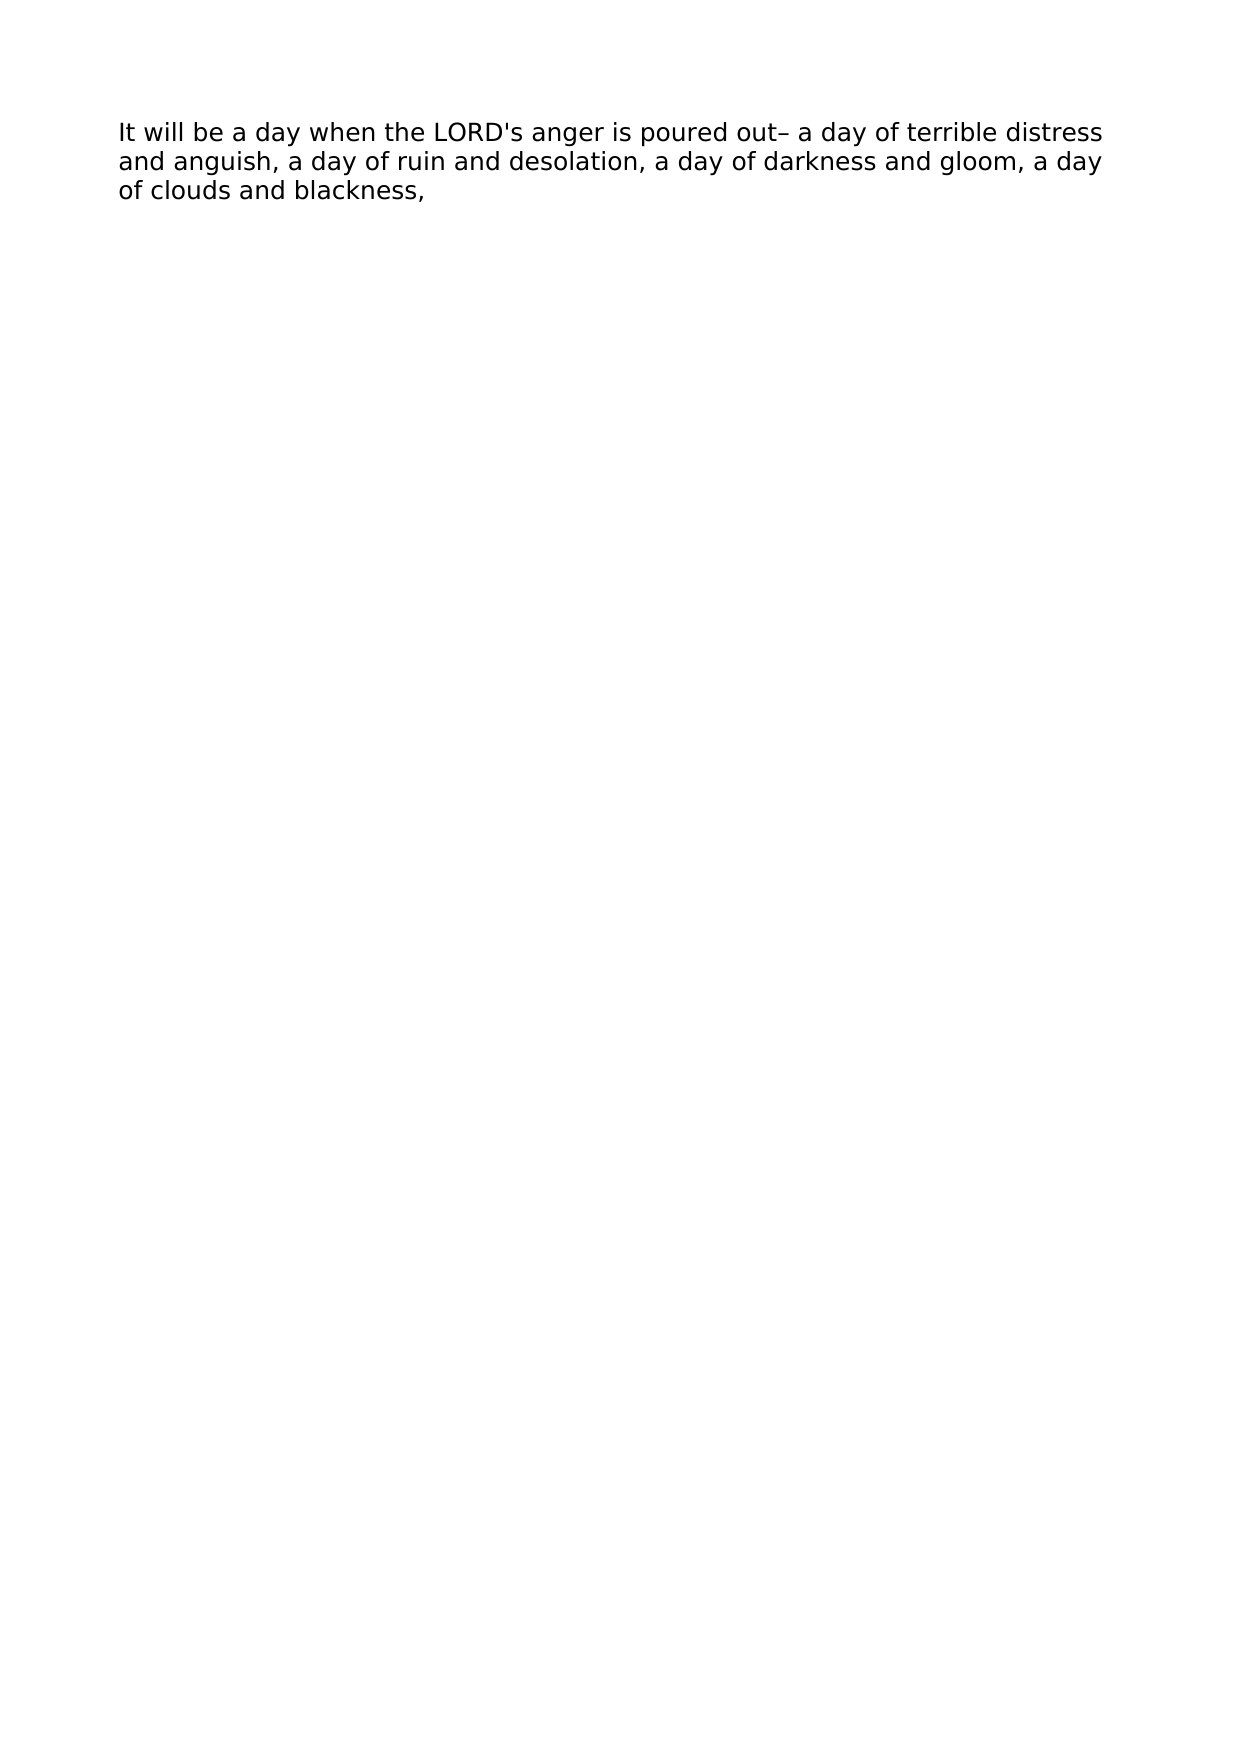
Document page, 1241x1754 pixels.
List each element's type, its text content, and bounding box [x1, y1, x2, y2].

text It will be a day when the LORD's anger is poured out– a day of terrible distress and anguish, a day of ruin and desolation, a day of darkness and gloom, a day of clouds and blackness, [118, 118, 1122, 206]
